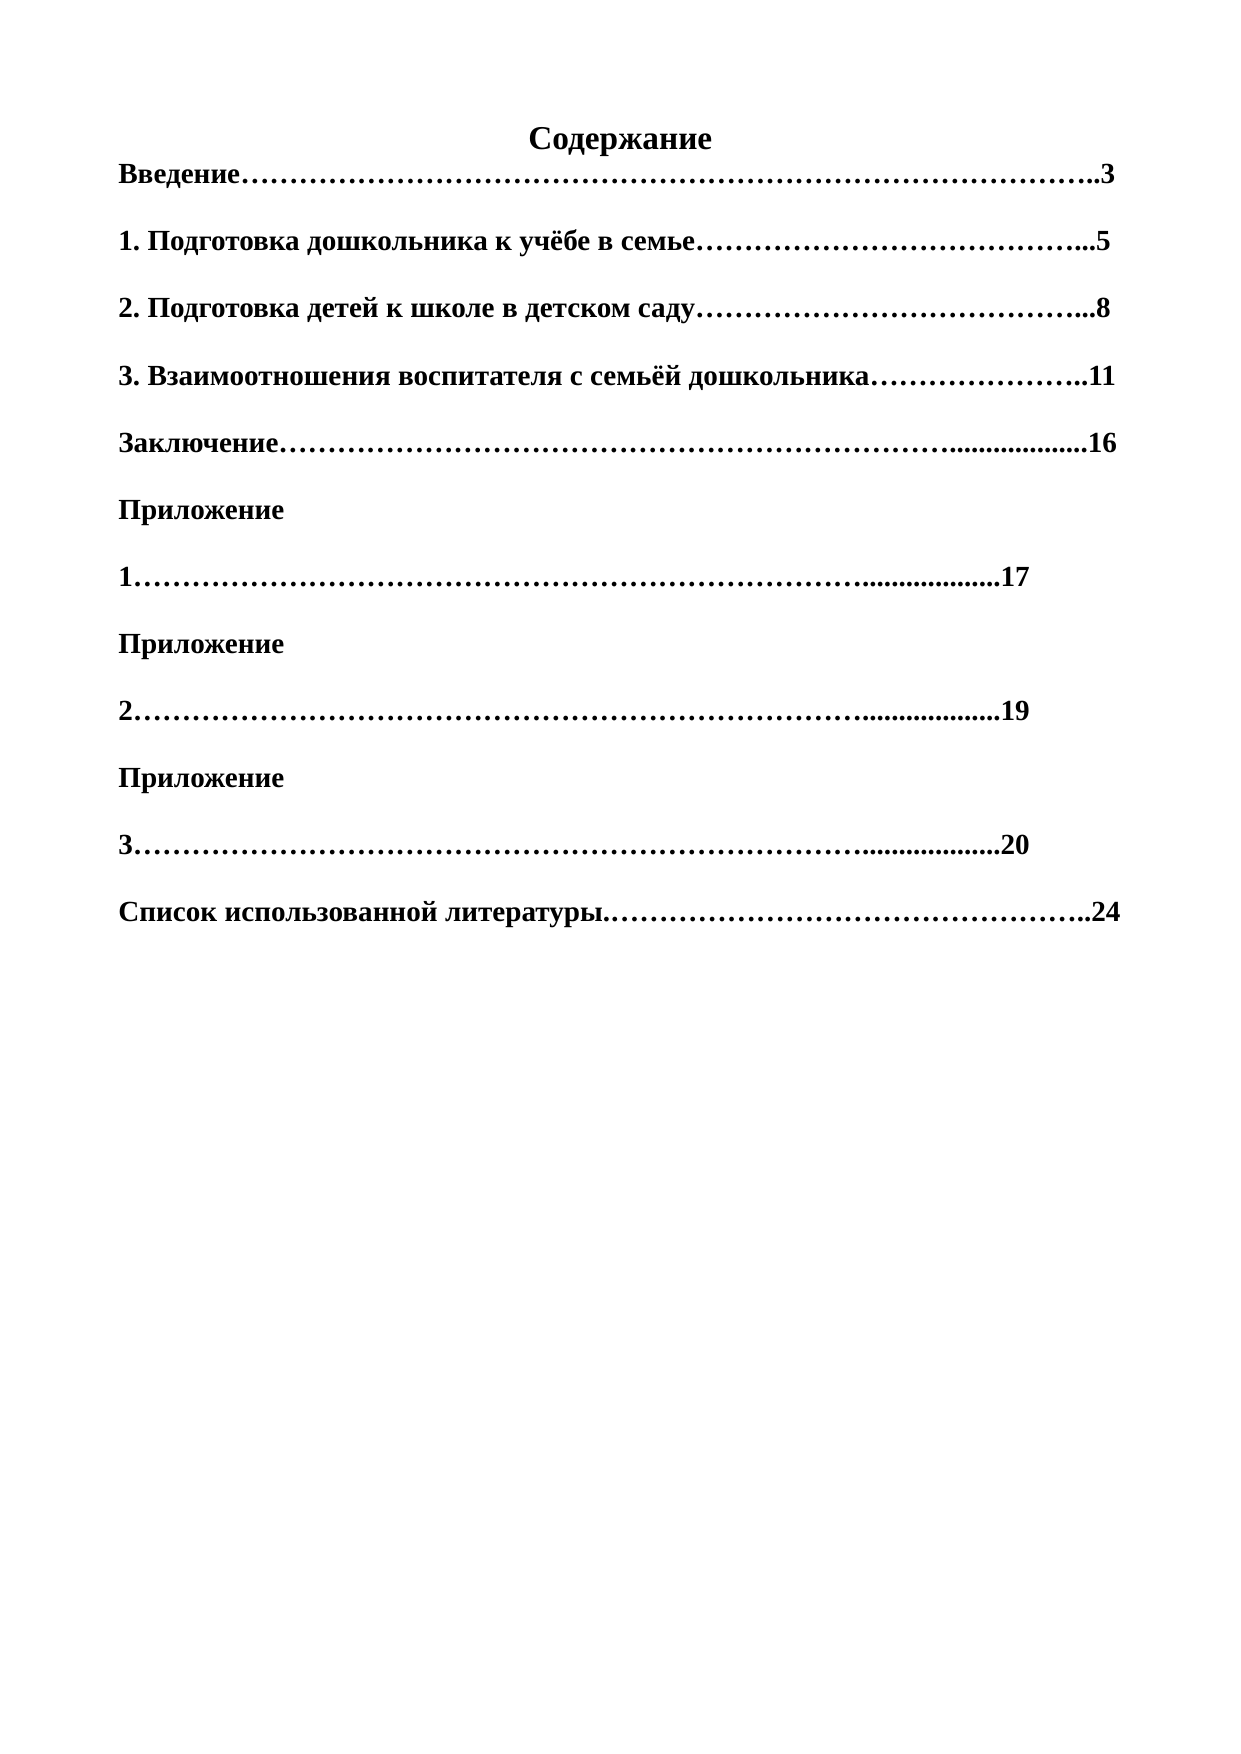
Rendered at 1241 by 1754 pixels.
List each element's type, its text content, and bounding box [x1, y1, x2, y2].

text 2. Подготовка детей к школе в детском саду…………………………………...8 [118, 291, 1122, 324]
text 1. Подготовка дошкольника к учёбе в семье…………………………………...5 [118, 223, 1122, 257]
text Приложение 1…………………………………………………………………...................17 [118, 492, 1122, 592]
text Заключение……………………………………………………………...................16 [118, 425, 1122, 458]
text Список использованной литературы.…………………………………………..24 [118, 894, 1122, 928]
text Введение……………………………………………………………………………..3 [118, 156, 1122, 190]
text Приложение 2…………………………………………………………………...................19 [118, 626, 1122, 727]
text Приложение 3…………………………………………………………………...................20 [118, 760, 1122, 861]
text 3. Взаимоотношения воспитателя с семьёй дошкольника…………………..11 [118, 358, 1122, 391]
text Содержание [118, 118, 1122, 156]
